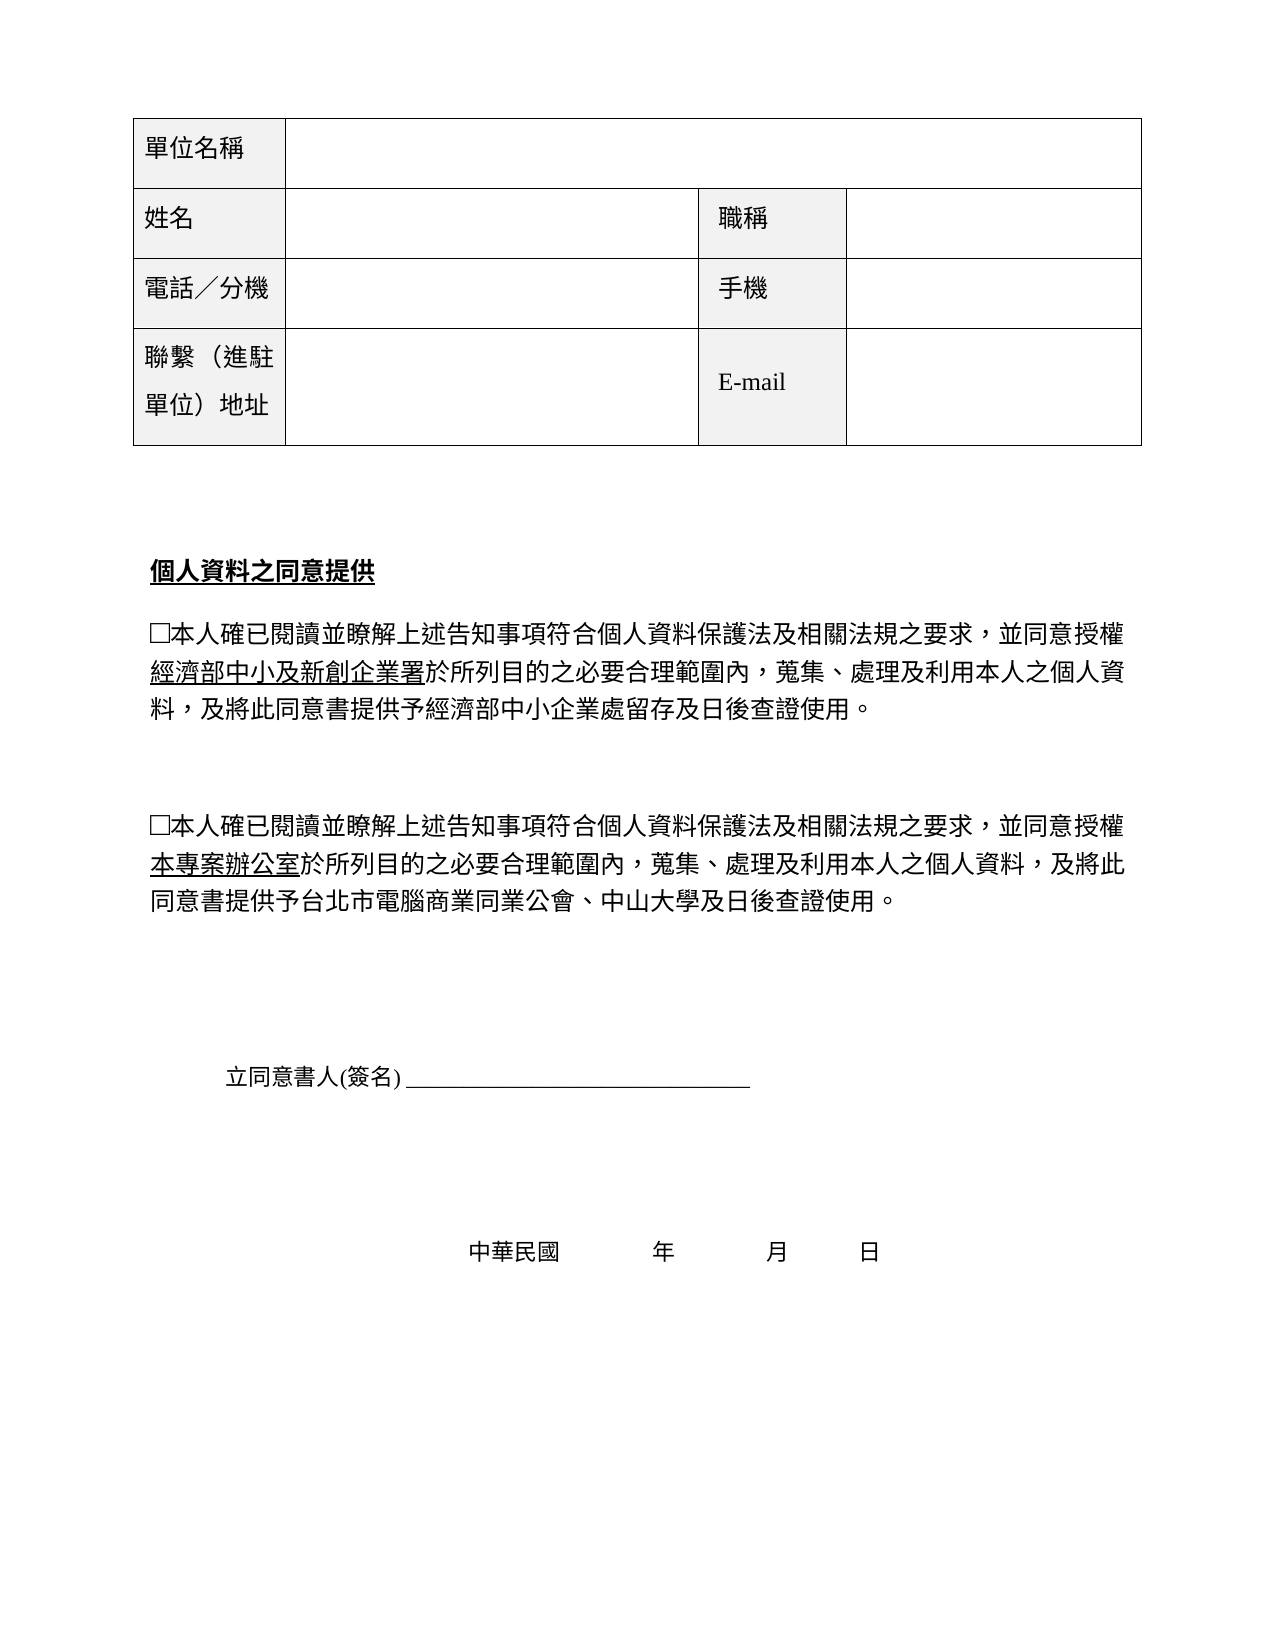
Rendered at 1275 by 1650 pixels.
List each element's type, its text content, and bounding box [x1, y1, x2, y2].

table_cell 職稱 [699, 189, 846, 258]
text 中華民國 年 月 日 [225, 1231, 1125, 1268]
table_header 單位名稱 [134, 119, 285, 188]
table_cell [286, 189, 698, 258]
table_cell [847, 259, 1141, 327]
table_cell [286, 329, 698, 445]
table_cell [286, 259, 698, 327]
table_cell 聯繫（進駐單位）地址 [134, 329, 285, 445]
table_header [286, 119, 1141, 188]
table_cell [847, 329, 1141, 445]
table_cell 姓名 [134, 189, 285, 258]
text 立同意書人(簽名) ______________________________ [225, 1056, 1125, 1093]
text □本人確已閱讀並瞭解上述告知事項符合個人資料保護法及相關法規之要求，並同意授權經濟部中小及新創企業署於所列目的之必要合理範圍內，蒐集、處理及利用本人之個人資料，及將此同意書提供予經濟部中小企業處留存及日後查證使用。 [150, 614, 1125, 726]
text 個人資料之同意提供 [150, 554, 1125, 588]
table_cell 手機 [699, 259, 846, 327]
text □本人確已閱讀並瞭解上述告知事項符合個人資料保護法及相關法規之要求，並同意授權本專案辦公室於所列目的之必要合理範圍內，蒐集、處理及利用本人之個人資料，及將此同意書提供予台北市電腦商業同業公會、中山大學及日後查證使用。 [150, 806, 1125, 918]
table_cell E-mail [699, 329, 846, 445]
table_cell [847, 189, 1141, 258]
table_cell 電話／分機 [134, 259, 285, 327]
